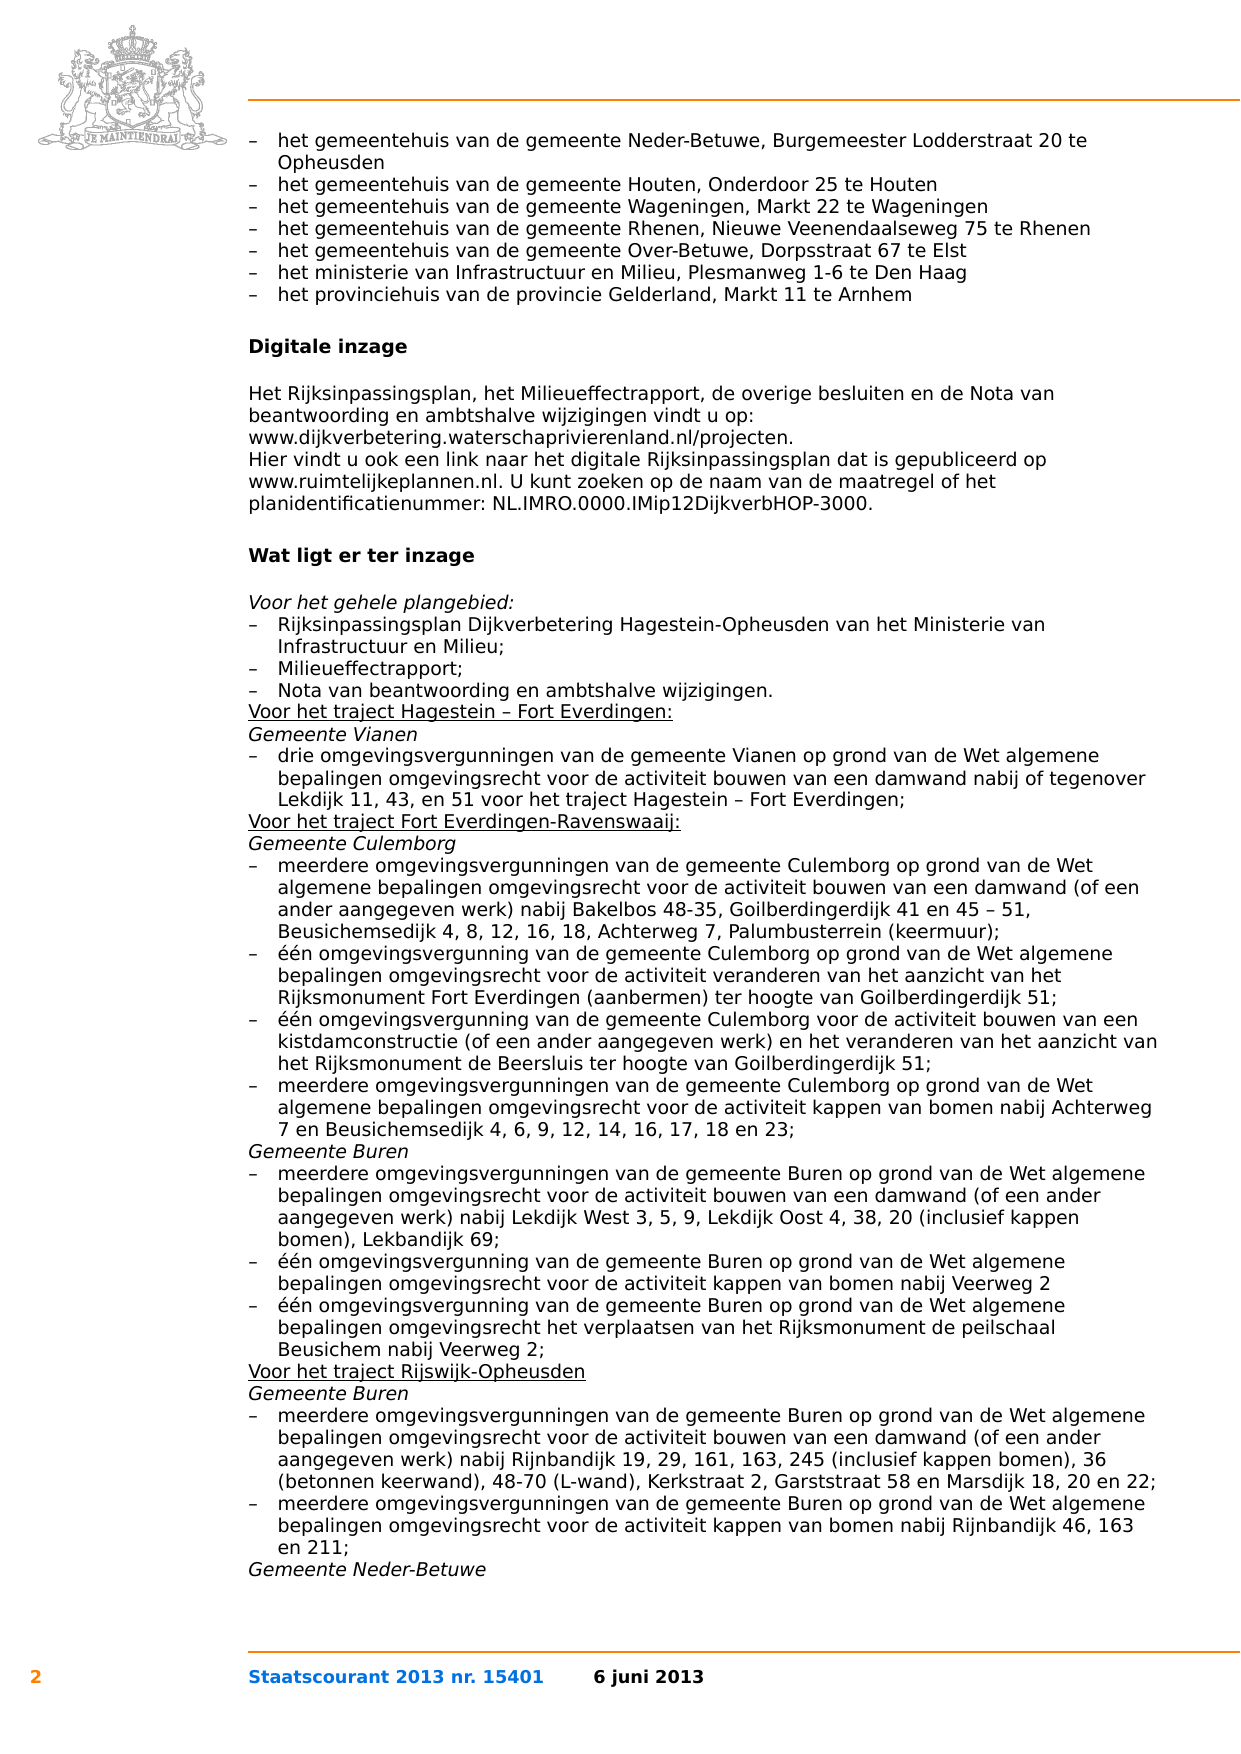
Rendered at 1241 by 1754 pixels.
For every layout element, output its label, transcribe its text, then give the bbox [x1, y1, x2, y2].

text Gemeente Culemborg [248, 833, 1163, 855]
text – meerdere omgevingsvergunningen van de gemeente Culemborg op grond van de Wet algemene bepalingen omgevingsrecht voor de activiteit kappen van bomen nabij Achterweg 7 en Beusichemsedijk 4, 6, 9, 12, 14, 16, 17, 18 en 23; [248, 1075, 1163, 1141]
text Gemeente Buren [248, 1141, 1163, 1163]
text – het gemeentehuis van de gemeente Rhenen, Nieuwe Veenendaalseweg 75 te Rhenen [248, 218, 1163, 240]
text Gemeente Buren [248, 1383, 1163, 1405]
text – één omgevingsvergunning van de gemeente Culemborg op grond van de Wet algemene bepalingen omgevingsrecht voor de activiteit veranderen van het aanzicht van het Rijksmonument Fort Everdingen (aanbermen) ter hoogte van Goilberdingerdijk 51; [248, 943, 1163, 1009]
text Gemeente Neder-Betuwe [248, 1559, 1163, 1581]
text – het gemeentehuis van de gemeente Neder-Betuwe, Burgemeester Lodderstraat 20 te Opheusden [248, 130, 1163, 174]
text – één omgevingsvergunning van de gemeente Buren op grond van de Wet algemene bepalingen omgevingsrecht het verplaatsen van het Rijksmonument de peilschaal Beusichem nabij Veerweg 2; [248, 1295, 1163, 1361]
text – één omgevingsvergunning van de gemeente Culemborg voor de activiteit bouwen van een kistdamconstructie (of een ander aangegeven werk) en het veranderen van het aanzicht van het Rijksmonument de Beersluis ter hoogte van Goilberdingerdijk 51; [248, 1009, 1163, 1075]
text – Milieueffectrapport; [248, 657, 1163, 679]
text – één omgevingsvergunning van de gemeente Buren op grond van de Wet algemene bepalingen omgevingsrecht voor de activiteit kappen van bomen nabij Veerweg 2 [248, 1251, 1163, 1295]
text – het gemeentehuis van de gemeente Houten, Onderdoor 25 te Houten [248, 174, 1163, 196]
text Hier vindt u ook een link naar het digitale Rijksinpassingsplan dat is gepubliceerd op www.ruimtelijkeplannen.nl. U kunt zoeken op de naam van de maatregel of het planidentificatienummer: NL.IMRO.0000.IMip12DijkverbHOP-3000. [248, 449, 1163, 514]
text – het gemeentehuis van de gemeente Wageningen, Markt 22 te Wageningen [248, 196, 1163, 218]
subtitle Digitale inzage [248, 336, 1163, 358]
text – meerdere omgevingsvergunningen van de gemeente Buren op grond van de Wet algemene bepalingen omgevingsrecht voor de activiteit bouwen van een damwand (of een ander aangegeven werk) nabij Rijnbandijk 19, 29, 161, 163, 245 (inclusief kappen bomen), 36 (betonnen keerwand), 48-70 (L-wand), Kerkstraat 2, Garststraat 58 en Marsdijk 18, 20 en 22; [248, 1405, 1163, 1493]
text – meerdere omgevingsvergunningen van de gemeente Buren op grond van de Wet algemene bepalingen omgevingsrecht voor de activiteit bouwen van een damwand (of een ander aangegeven werk) nabij Lekdijk West 3, 5, 9, Lekdijk Oost 4, 38, 20 (inclusief kappen bomen), Lekbandijk 69; [248, 1163, 1163, 1251]
text Voor het traject Rijswijk-Opheusden [248, 1361, 1163, 1383]
text Voor het traject Fort Everdingen-Ravenswaaij: [248, 811, 1163, 833]
text – Nota van beantwoording en ambtshalve wijzigingen. [248, 679, 1163, 701]
text – het ministerie van Infrastructuur en Milieu, Plesmanweg 1-6 te Den Haag [248, 262, 1163, 284]
text – het provinciehuis van de provincie Gelderland, Markt 11 te Arnhem [248, 284, 1163, 306]
subtitle Wat ligt er ter inzage [248, 544, 1163, 567]
text Gemeente Vianen [248, 723, 1163, 745]
text Voor het traject Hagestein – Fort Everdingen: [248, 701, 1163, 723]
text – drie omgevingsvergunningen van de gemeente Vianen op grond van de Wet algemene bepalingen omgevingsrecht voor de activiteit bouwen van een damwand nabij of tegenover Lekdijk 11, 43, en 51 voor het traject Hagestein – Fort Everdingen; [248, 745, 1163, 811]
text Voor het gehele plangebied: [248, 592, 1163, 613]
text – Rijksinpassingsplan Dijkverbetering Hagestein-Opheusden van het Ministerie van Infrastructuur en Milieu; [248, 613, 1163, 657]
text Het Rijksinpassingsplan, het Milieueffectrapport, de overige besluiten en de Nota van beantwoording en ambtshalve wijzigingen vindt u op: www.dijkverbetering.waterschaprivierenland.nl/projecten. [248, 383, 1163, 449]
picture [38, 25, 227, 150]
text – meerdere omgevingsvergunningen van de gemeente Buren op grond van de Wet algemene bepalingen omgevingsrecht voor de activiteit kappen van bomen nabij Rijnbandijk 46, 163 en 211; [248, 1493, 1163, 1559]
text – meerdere omgevingsvergunningen van de gemeente Culemborg op grond van de Wet algemene bepalingen omgevingsrecht voor de activiteit bouwen van een damwand (of een ander aangegeven werk) nabij Bakelbos 48-35, Goilberdingerdijk 41 en 45 – 51, Beusichemsedijk 4, 8, 12, 16, 18, Achterweg 7, Palumbusterrein (keermuur); [248, 855, 1163, 943]
text – het gemeentehuis van de gemeente Over-Betuwe, Dorpsstraat 67 te Elst [248, 240, 1163, 262]
